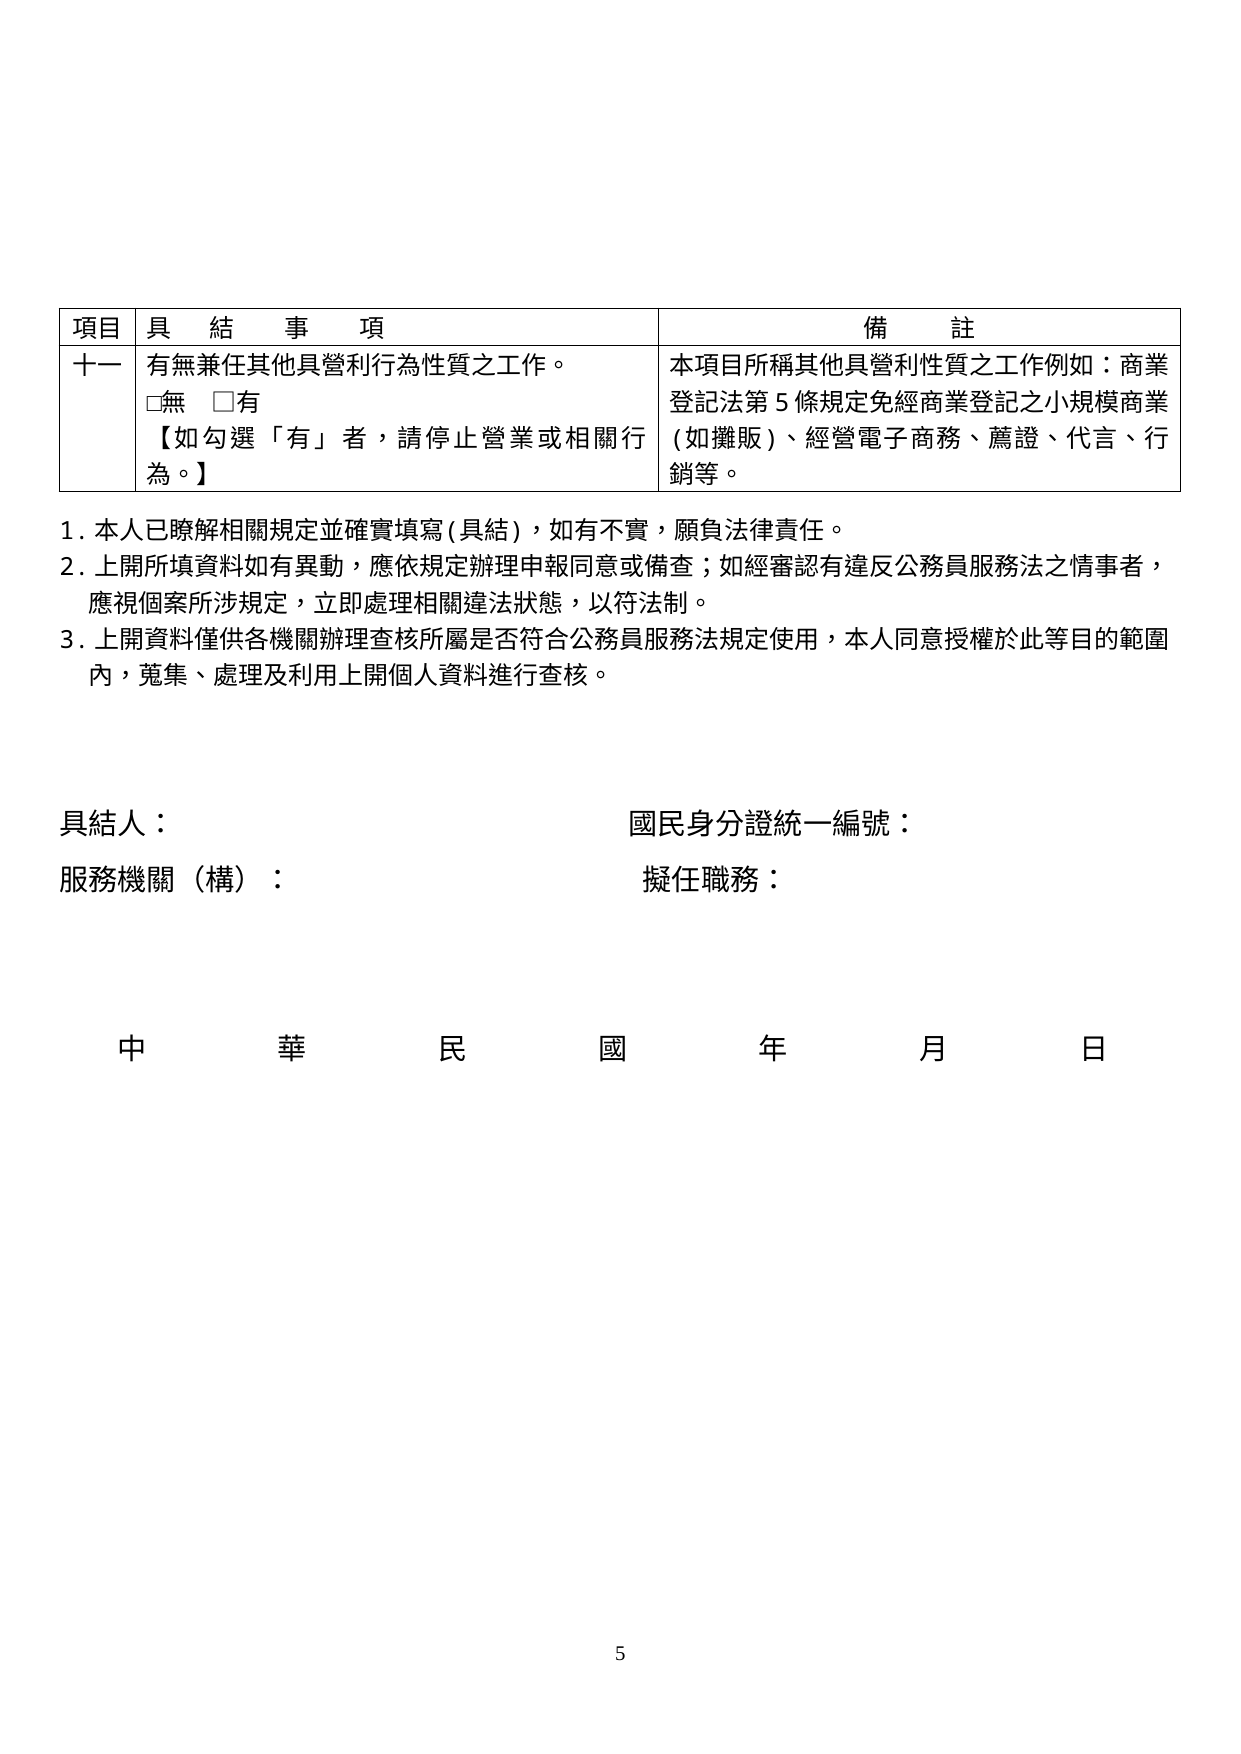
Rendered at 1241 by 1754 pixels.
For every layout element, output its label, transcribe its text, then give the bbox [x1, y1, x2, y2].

table_header 備 註 [659, 309, 1180, 345]
table_header 項目 [60, 309, 135, 345]
table_cell 有無兼任其他具營利行為性質之工作。 □無 □有 【如勾選「有」者，請停止營業或相關行為。】 [136, 346, 658, 491]
text 具結人： 國民身分證統一編號： [59, 804, 1181, 842]
table_cell 本項目所稱其他具營利性質之工作例如：商業登記法第5條規定免經商業登記之小規模商業(如攤販)、經營電子商務、薦證、代言、行銷等。 [659, 346, 1180, 491]
text 中華民國年月日 [59, 1029, 1167, 1067]
table_cell 十一 [60, 346, 135, 491]
text 服務機關（構）： 擬任職務： [59, 861, 1181, 898]
list 本人已瞭解相關規定並確實填寫(具結)，如有不實，願負法律責任。 [59, 511, 1181, 547]
list 上開所填資料如有異動，應依規定辦理申報同意或備查；如經審認有違反公務員服務法之情事者，應視個案所涉規定，立即處理相關違法狀態，以符法制。 [59, 547, 1181, 619]
list 上開資料僅供各機關辦理查核所屬是否符合公務員服務法規定使用，本人同意授權於此等目的範圍內，蒐集、處理及利用上開個人資料進行查核。 [59, 619, 1181, 692]
table_header 具 結 事 項 [136, 309, 658, 345]
